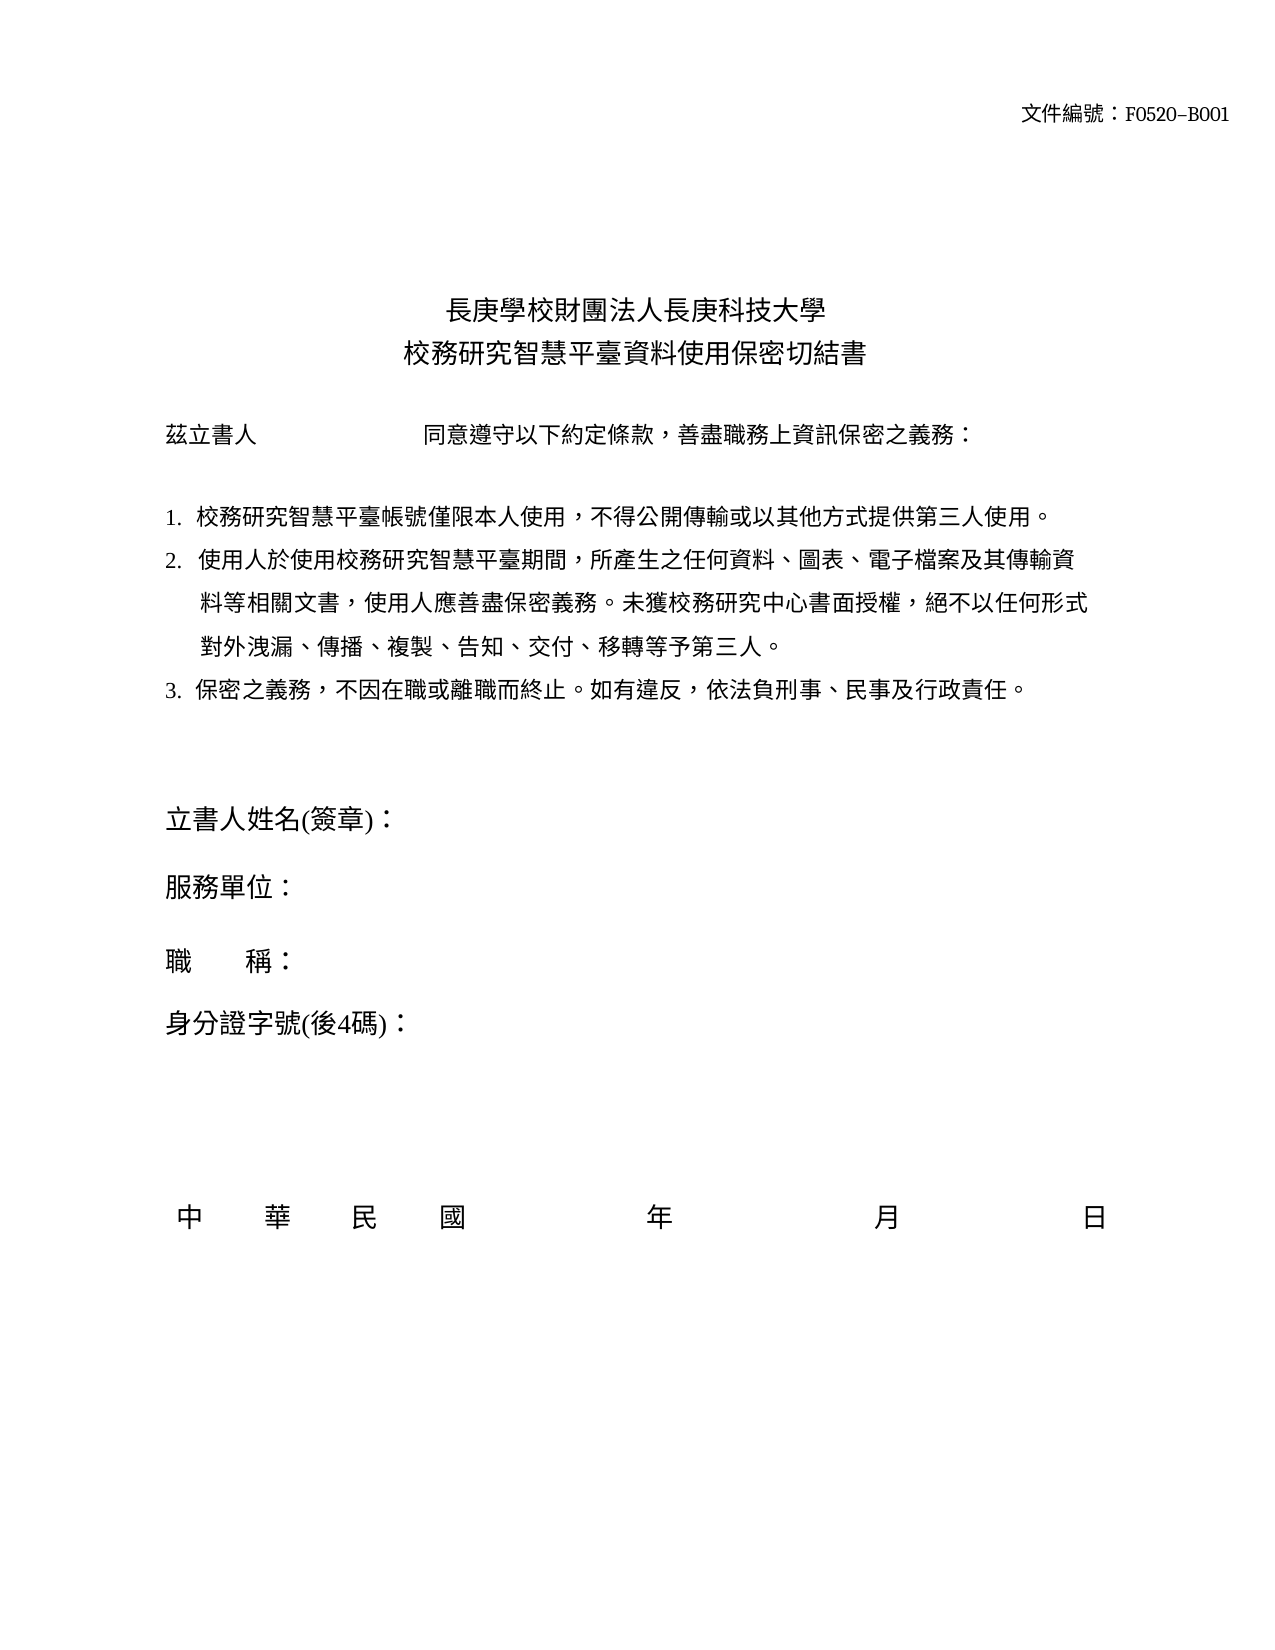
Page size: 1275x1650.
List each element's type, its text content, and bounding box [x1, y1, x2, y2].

text 3. 保密之義務，不因在職或離職而終止。如有違反，依法負刑事、民事及行政責任。 [165, 671, 1275, 705]
text 茲立書人 同意遵守以下約定條款，善盡職務上資訊保密之義務： [165, 417, 1275, 451]
text 身分證字號(後4碼)： [165, 1002, 1275, 1042]
text 2. 使用人於使用校務研究智慧平臺期間，所產生之任何資料、圖表、電子檔案及其傳輸資料等相關文書，使用人應善盡保密義務。未獲校務研究中心書面授權，絕不以任何形式對外洩漏、傳播、複製、告知、交付、移轉等予第三人。 [165, 542, 1090, 662]
text 校務研究智慧平臺資料使用保密切結書 [404, 332, 1275, 371]
text 立書人姓名(簽章)： [165, 798, 1275, 837]
text 職 稱： [165, 940, 1275, 979]
text 中 華 民 國 年 月 日 [177, 1198, 1275, 1235]
text 1. 校務研究智慧平臺帳號僅限本人使用，不得公開傳輸或以其他方式提供第三人使用。 [165, 499, 1275, 532]
text 長庚學校財團法人長庚科技大學 [445, 289, 1275, 328]
text 服務單位： [165, 866, 1275, 905]
